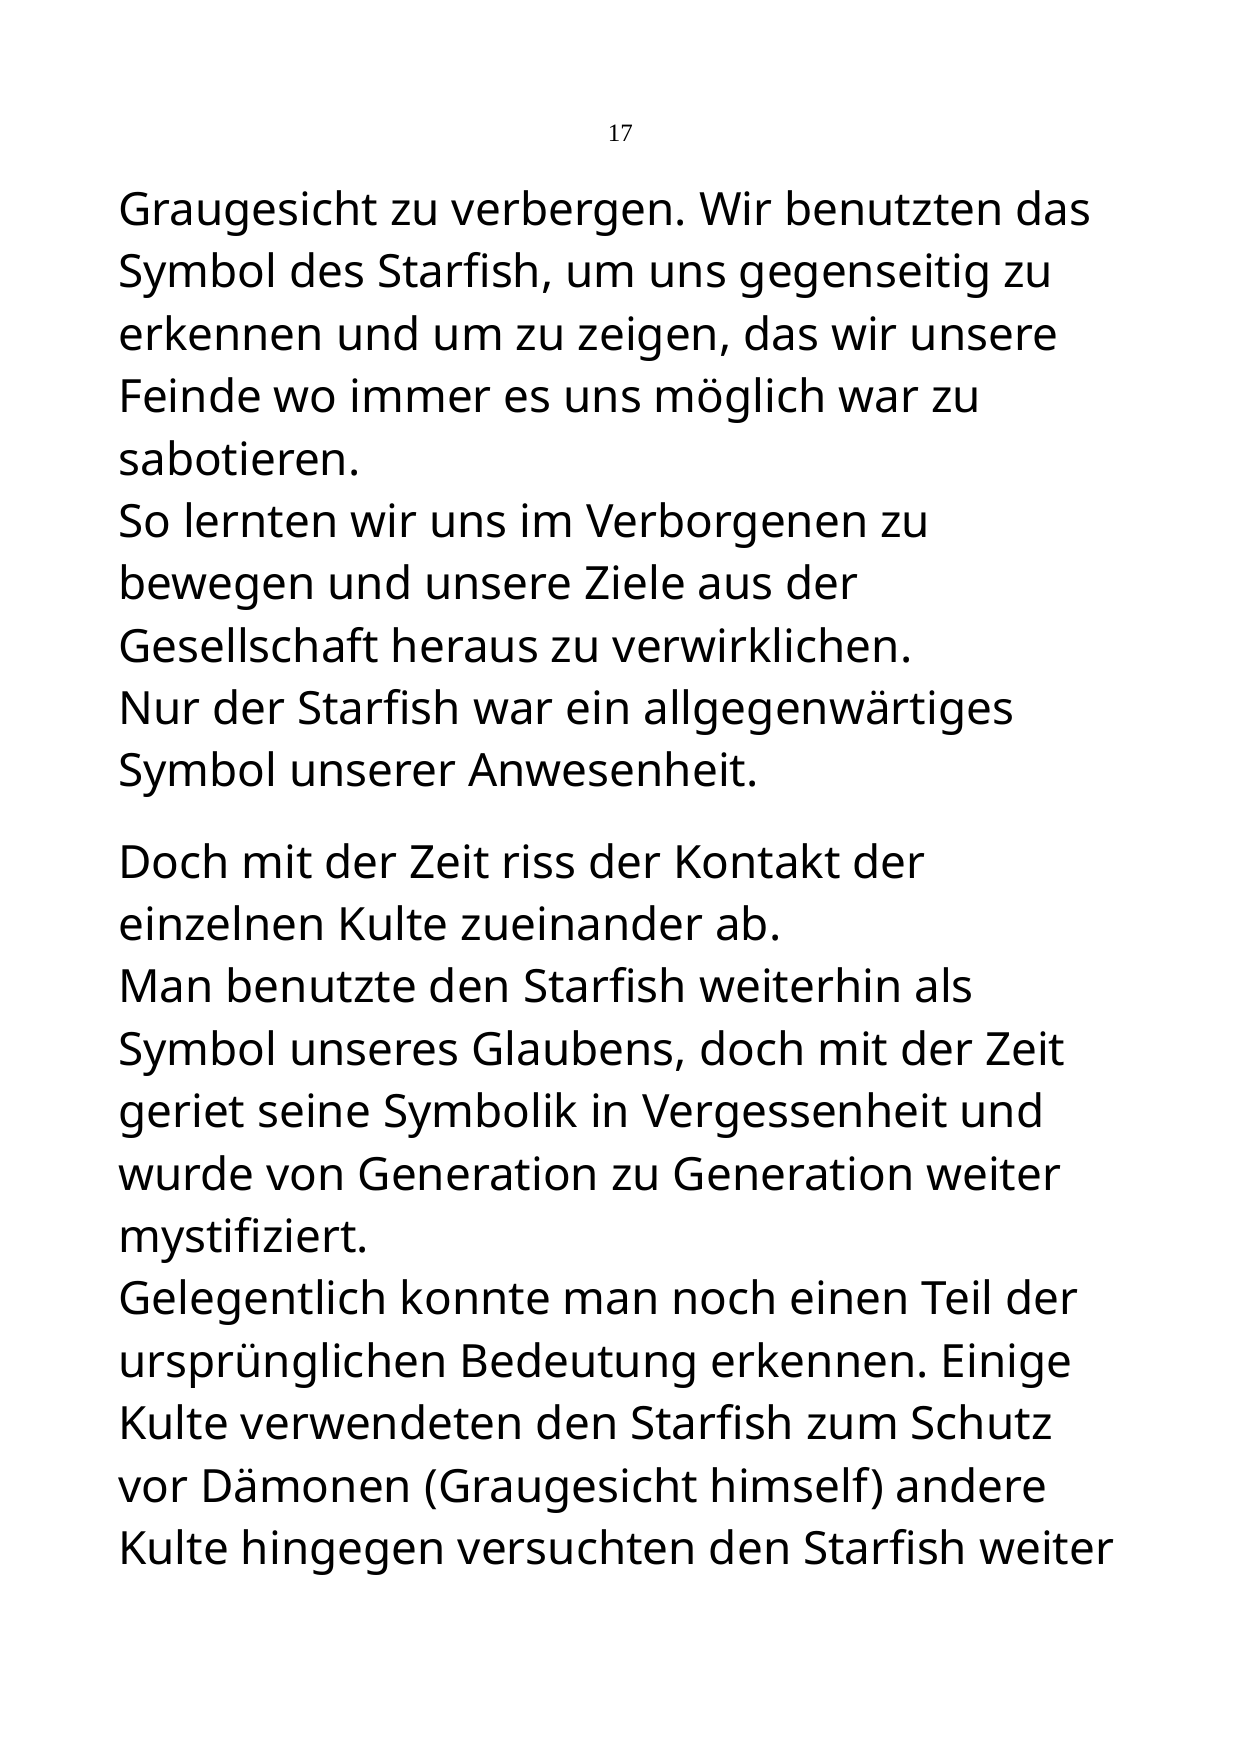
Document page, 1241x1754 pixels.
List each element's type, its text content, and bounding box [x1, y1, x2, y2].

text Graugesicht zu verbergen. Wir benutzten das Symbol des Starfish, um uns gegenseitig zu erkennen und um zu zeigen, das wir unsere Feinde wo immer es uns möglich war zu sabotieren. So lernten wir uns im Verborgenen zu bewegen und unsere Ziele aus der Gesellschaft heraus zu verwirklichen. Nur der Starfish war ein allgegenwärtiges Symbol unserer Anwesenheit. [118, 176, 1122, 829]
text Doch mit der Zeit riss der Kontakt der einzelnen Kulte zueinander ab. Man benutzte den Starfish weiterhin als Symbol unseres Glaubens, doch mit der Zeit geriet seine Symbolik in Vergessenheit und wurde von Generation zu Generation weiter mystifiziert. Gelegentlich konnte man noch einen Teil der ursprünglichen Bedeutung erkennen. Einige Kulte verwendeten den Starfish zum Schutz vor Dämonen (Graugesicht himself) andere Kulte hingegen versuchten den Starfish weiter [118, 829, 1122, 1578]
